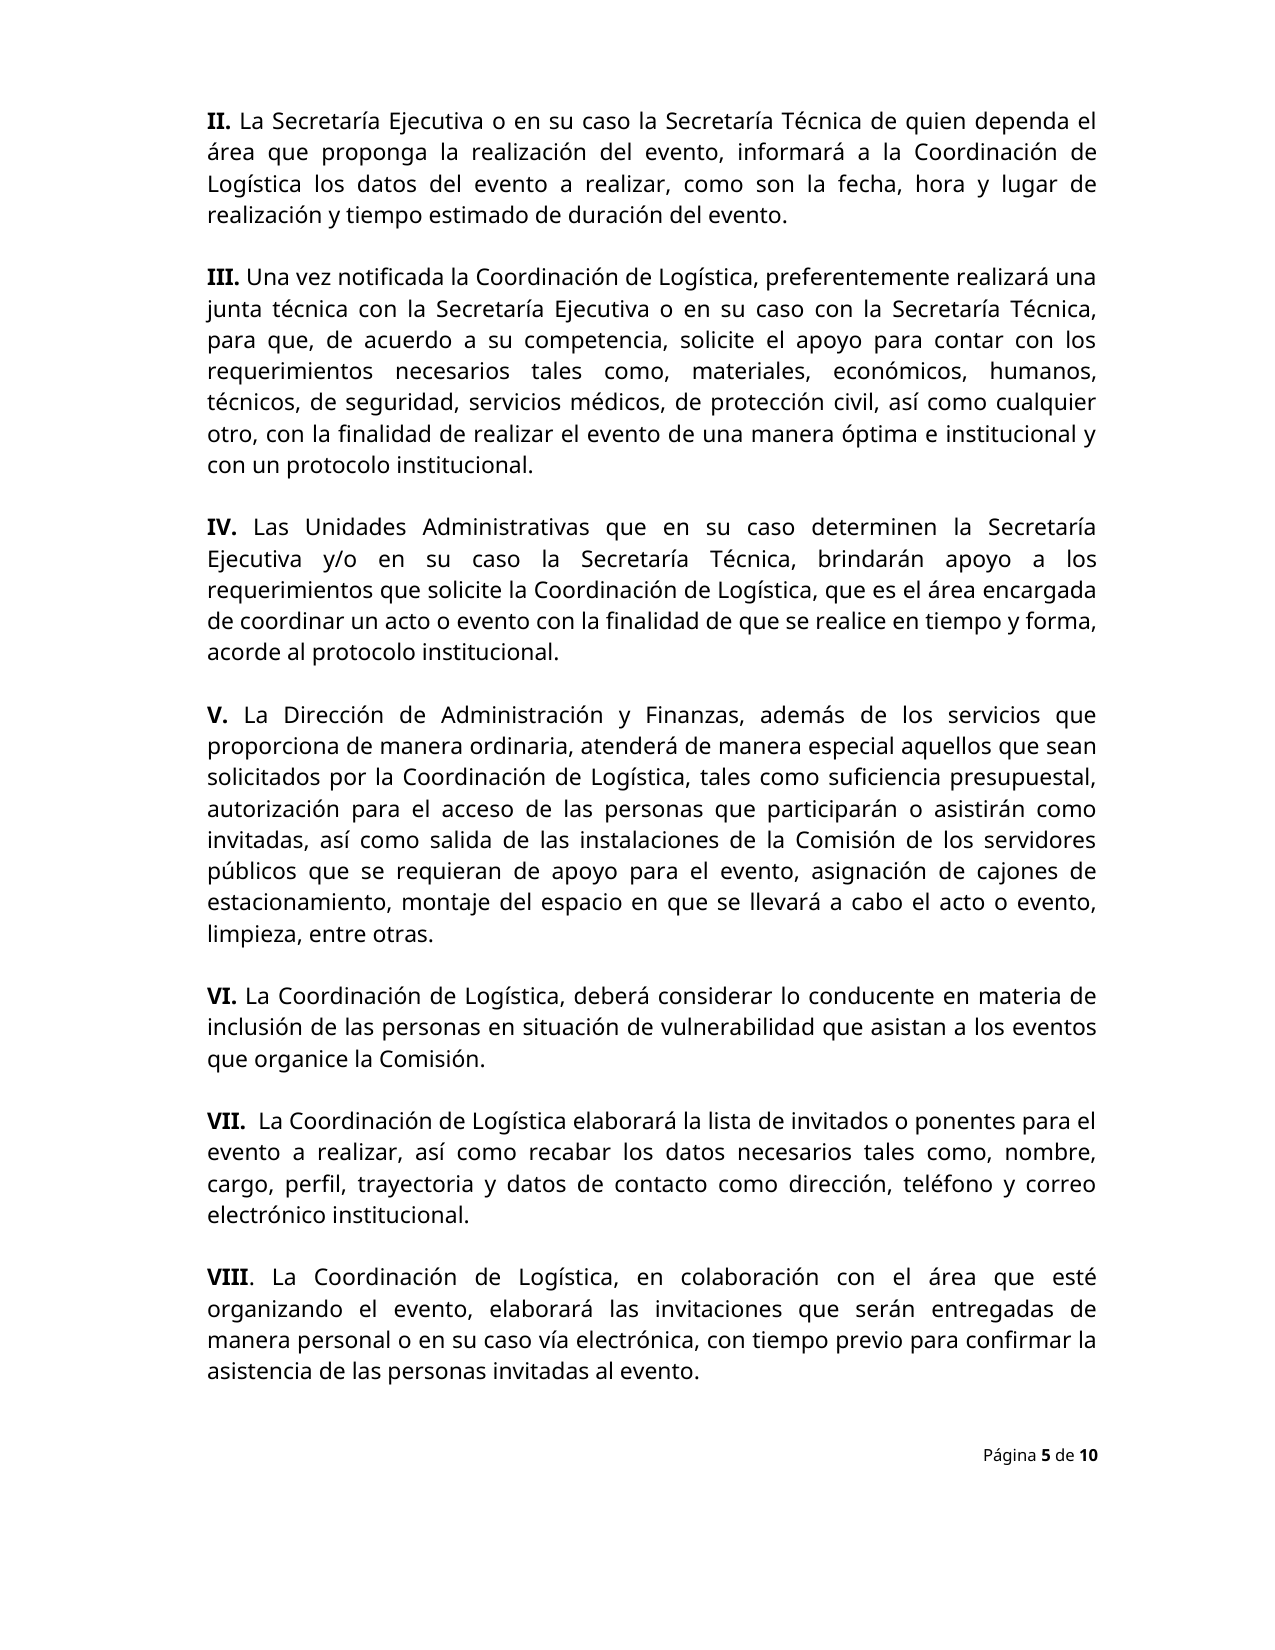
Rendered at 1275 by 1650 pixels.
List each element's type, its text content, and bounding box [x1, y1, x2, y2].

text VII. La Coordinación de Logística elaborará la lista de invitados o ponentes para el evento a realizar, así como recabar los datos necesarios tales como, nombre, cargo, perfil, trayectoria y datos de contacto como dirección, teléfono y correo electrónico institucional. [207, 1105, 1098, 1230]
text III. Una vez notificada la Coordinación de Logística, preferentemente realizará una junta técnica con la Secretaría Ejecutiva o en su caso con la Secretaría Técnica, para que, de acuerdo a su competencia, solicite el apoyo para contar con los requerimientos necesarios tales como, materiales, económicos, humanos, técnicos, de seguridad, servicios médicos, de protección civil, así como cualquier otro, con la finalidad de realizar el evento de una manera óptima e institucional y con un protocolo institucional. [207, 261, 1098, 480]
text V. La Dirección de Administración y Finanzas, además de los servicios que proporciona de manera ordinaria, atenderá de manera especial aquellos que sean solicitados por la Coordinación de Logística, tales como suficiencia presupuestal, autorización para el acceso de las personas que participarán o asistirán como invitadas, así como salida de las instalaciones de la Comisión de los servidores públicos que se requieran de apoyo para el evento, asignación de cajones de estacionamiento, montaje del espacio en que se llevará a cabo el acto o evento, limpieza, entre otras. [207, 699, 1098, 949]
text II. La Secretaría Ejecutiva o en su caso la Secretaría Técnica de quien dependa el área que proponga la realización del evento, informará a la Coordinación de Logística los datos del evento a realizar, como son la fecha, hora y lugar de realización y tiempo estimado de duración del evento. [207, 105, 1098, 230]
text IV. Las Unidades Administrativas que en su caso determinen la Secretaría Ejecutiva y/o en su caso la Secretaría Técnica, brindarán apoyo a los requerimientos que solicite la Coordinación de Logística, que es el área encargada de coordinar un acto o evento con la finalidad de que se realice en tiempo y forma, acorde al protocolo institucional. [207, 511, 1098, 668]
text VIII. La Coordinación de Logística, en colaboración con el área que esté organizando el evento, elaborará las invitaciones que serán entregadas de manera personal o en su caso vía electrónica, con tiempo previo para confirmar la asistencia de las personas invitadas al evento. [207, 1261, 1098, 1386]
text VI. La Coordinación de Logística, deberá considerar lo conducente en materia de inclusión de las personas en situación de vulnerabilidad que asistan a los eventos que organice la Comisión. [207, 980, 1098, 1074]
